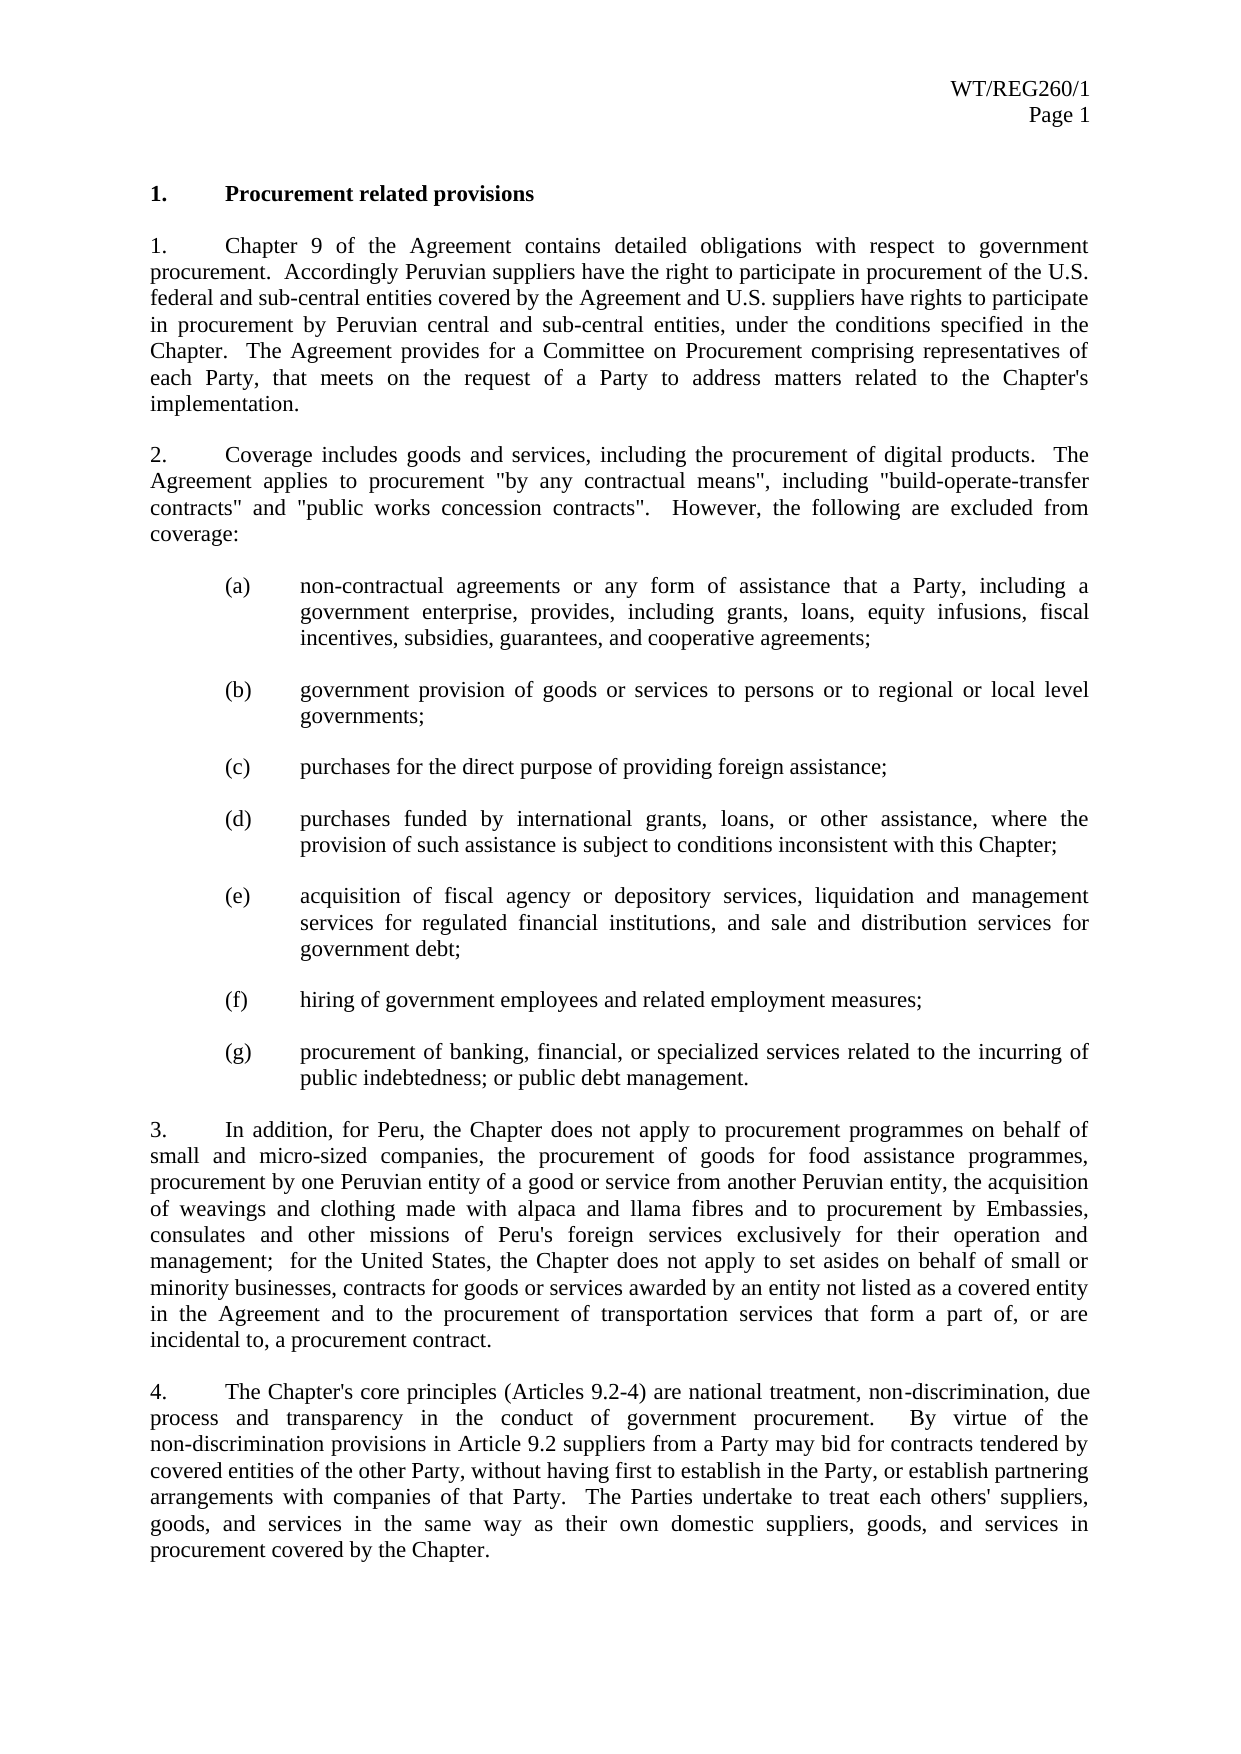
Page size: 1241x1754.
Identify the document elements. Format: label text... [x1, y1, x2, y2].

list In addition, for Peru, the Chapter does not apply to procurement programmes on behalf of small and micro-sized companies, the procurement of goods for food assistance programmes, procurement by one Peruvian entity of a good or service from another Peruvian entity, the acquisition of weavings and clothing made with alpaca and llama fibres and to procurement by Embassies, consulates and other missions of Peru's foreign services exclusively for their operation and management; for the United States, the Chapter does not apply to set asides on behalf of small or minority businesses, contracts for goods or services awarded by an entity not listed as a covered entity in the Agreement and to the procurement of transportation services that form a part of, or are incidental to, a procurement contract. [150, 1116, 1090, 1353]
list purchases funded by international grants, loans, or other assistance, where the provision of such assistance is subject to conditions inconsistent with this Chapter; [225, 805, 1090, 857]
list purchases for the direct purpose of providing foreign assistance; [225, 753, 1090, 780]
list The Chapter's core principles (Articles 9.2-4) are national treatment, non‑discrimination, due process and transparency in the conduct of government procurement. By virtue of the non‑discrimination provisions in Article 9.2 suppliers from a Party may bid for contracts tendered by covered entities of the other Party, without having first to establish in the Party, or establish partnering arrangements with companies of that Party. The Parties undertake to treat each others' suppliers, goods, and services in the same way as their own domestic suppliers, goods, and services in procurement covered by the Chapter. [150, 1378, 1090, 1562]
list hiring of government employees and related employment measures; [225, 987, 1090, 1013]
list acquisition of fiscal agency or depository services, liquidation and management services for regulated financial institutions, and sale and distribution services for government debt; [225, 882, 1090, 962]
subtitle Procurement related provisions [150, 180, 1090, 207]
list Coverage includes goods and services, including the procurement of digital products. The Agreement applies to procurement "by any contractual means", including "build-operate-transfer contracts" and "public works concession contracts". However, the following are excluded from coverage: [150, 441, 1090, 547]
list government provision of goods or services to persons or to regional or local level governments; [225, 676, 1090, 728]
list Chapter 9 of the Agreement contains detailed obligations with respect to government procurement. Accordingly Peruvian suppliers have the right to participate in procurement of the U.S. federal and sub-central entities covered by the Agreement and U.S. suppliers have rights to participate in procurement by Peruvian central and sub-central entities, under the conditions specified in the Chapter. The Agreement provides for a Committee on Procurement comprising representatives of each Party, that meets on the request of a Party to address matters related to the Chapter's implementation. [150, 232, 1090, 416]
list non-contractual agreements or any form of assistance that a Party, including a government enterprise, provides, including grants, loans, equity infusions, fiscal incentives, subsidies, guarantees, and cooperative agreements; [225, 572, 1090, 651]
list procurement of banking, financial, or specialized services related to the incurring of public indebtedness; or public debt management. [225, 1038, 1090, 1091]
